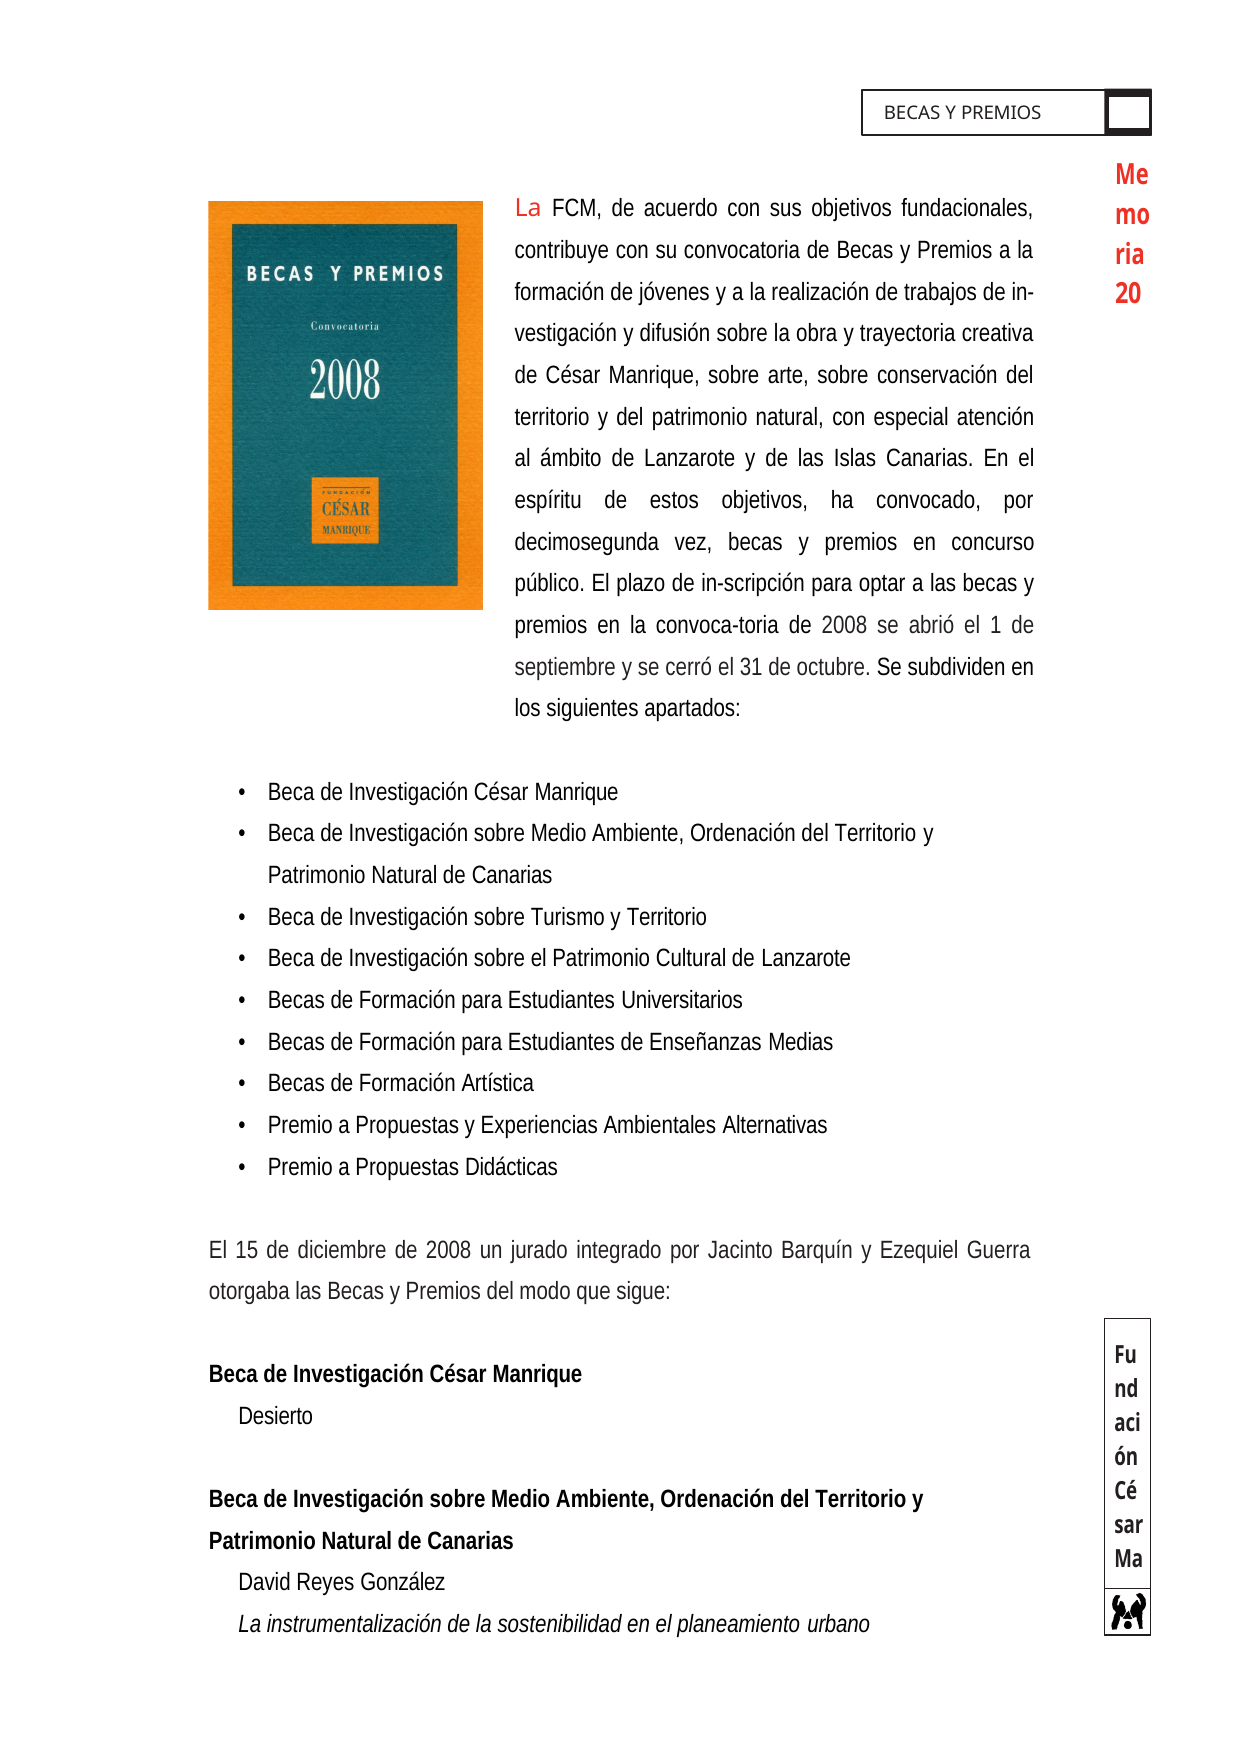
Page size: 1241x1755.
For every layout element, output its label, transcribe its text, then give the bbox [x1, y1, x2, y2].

list Becas de Formación para Estudiantes Universitarios [238, 985, 1063, 1013]
text Memoria 2008 [1115, 153, 1151, 306]
subtitle Beca de Investigación César Manrique [209, 1359, 1063, 1388]
list Premio a Propuestas Didácticas [238, 1151, 1063, 1180]
text La FCM, de acuerdo con sus objetivos fundacionales, contribuye con su convocatoria de Becas y Premios a la formación de jóvenes y a la realización de trabajos de in-vestigación y difusión sobre la obra y trayectoria creativa de César Manrique, sobre arte, sobre conservación del territorio y del patrimonio natural, con especial atención al ámbito de Lanzarote y de las Islas Canarias. En el espíritu de estos objetivos, ha convocado, por decimosegunda vez, becas y premios en concurso público. El plazo de in-scripción para optar a las becas y premios en la convoca-toria de 2008 se abrió el 1 de septiembre y se cerró el 31 de octubre. Se subdividen en los siguientes apartados: [514, 183, 1034, 725]
subtitle Beca de Investigación sobre Medio Ambiente, Ordenación del Territorio y Patrimonio Natural de Canarias [209, 1484, 950, 1554]
text La instrumentalización de la sostenibilidad en el planeamiento urbano [238, 1609, 1063, 1638]
list Beca de Investigación sobre Medio Ambiente, Ordenación del Territorio y [238, 818, 1063, 847]
text Desierto [238, 1401, 1063, 1429]
list Premio a Propuestas y Experiencias Ambientales Alternativas [238, 1110, 1063, 1138]
list Beca de Investigación César Manrique [238, 777, 1063, 805]
list Becas de Formación Artística [238, 1068, 1063, 1097]
text El 15 de diciembre de 2008 un jurado integrado por Jacinto Barquín y Ezequiel Guerra otorgaba las Becas y Premios del modo que sigue: [209, 1235, 1063, 1305]
text Patrimonio Natural de Canarias [268, 860, 1063, 889]
list Beca de Investigación sobre Turismo y Territorio [238, 902, 1063, 930]
text Fundación César Manrique [1114, 1336, 1145, 1574]
list Beca de Investigación sobre el Patrimonio Cultural de Lanzarote [238, 943, 1063, 972]
list Becas de Formación para Estudiantes de Enseñanzas Medias [238, 1027, 1063, 1055]
text David Reyes González [238, 1567, 1063, 1596]
